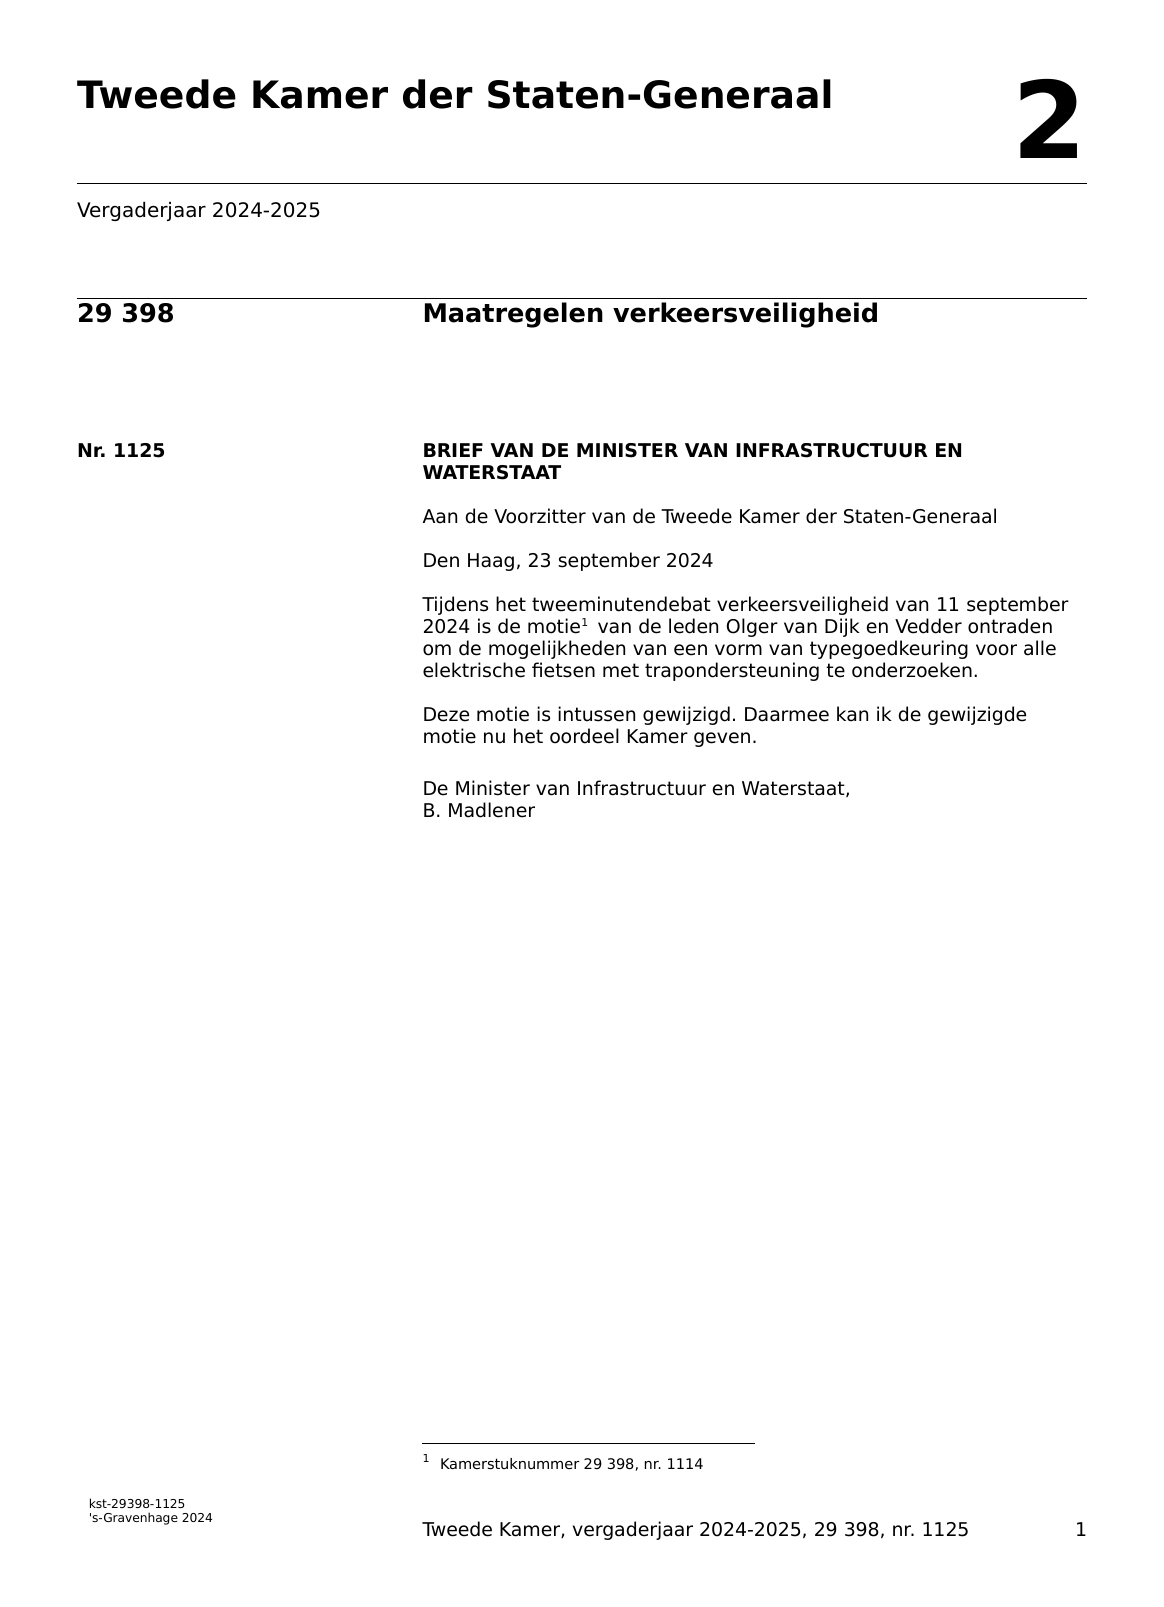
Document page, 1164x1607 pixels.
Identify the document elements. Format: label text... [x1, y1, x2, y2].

text Tijdens het tweeminutendebat verkeersveiligheid van 11 september 2024 is de motie van de leden Olger van Dijk en Vedder ontraden om de mogelijkheden van een vorm van typegoedkeuring voor alle elektrische fietsen met trapondersteuning te onderzoeken. [422, 594, 1087, 682]
text Aan de Voorzitter van de Tweede Kamer der Staten-Generaal [422, 506, 1087, 528]
subtitle Nr. 1125 BRIEF VAN DE MINISTER VAN INFRASTRUCTUUR EN WATERSTAAT [77, 440, 1087, 484]
text 's-Gravenhage 2024 [88, 1511, 323, 1525]
table_header 2 [886, 59, 1087, 183]
table_cell Vergaderjaar 2024-2025 [77, 184, 1087, 298]
text De Minister van Infrastructuur en Waterstaat, B. Madlener [422, 778, 1087, 822]
text Kamerstuknummer 29 398, nr. 1114 [422, 1452, 1087, 1474]
text Deze motie is intussen gewijzigd. Daarmee kan ik de gewijzigde motie nu het oordeel Kamer geven. [422, 704, 1087, 748]
subtitle 29 398 Maatregelen verkeersveiligheid [77, 299, 1087, 329]
text kst-29398-1125 [88, 1497, 323, 1511]
table_header Tweede Kamer der Staten-Generaal [77, 59, 886, 183]
text Den Haag, 23 september 2024 [422, 550, 1087, 572]
